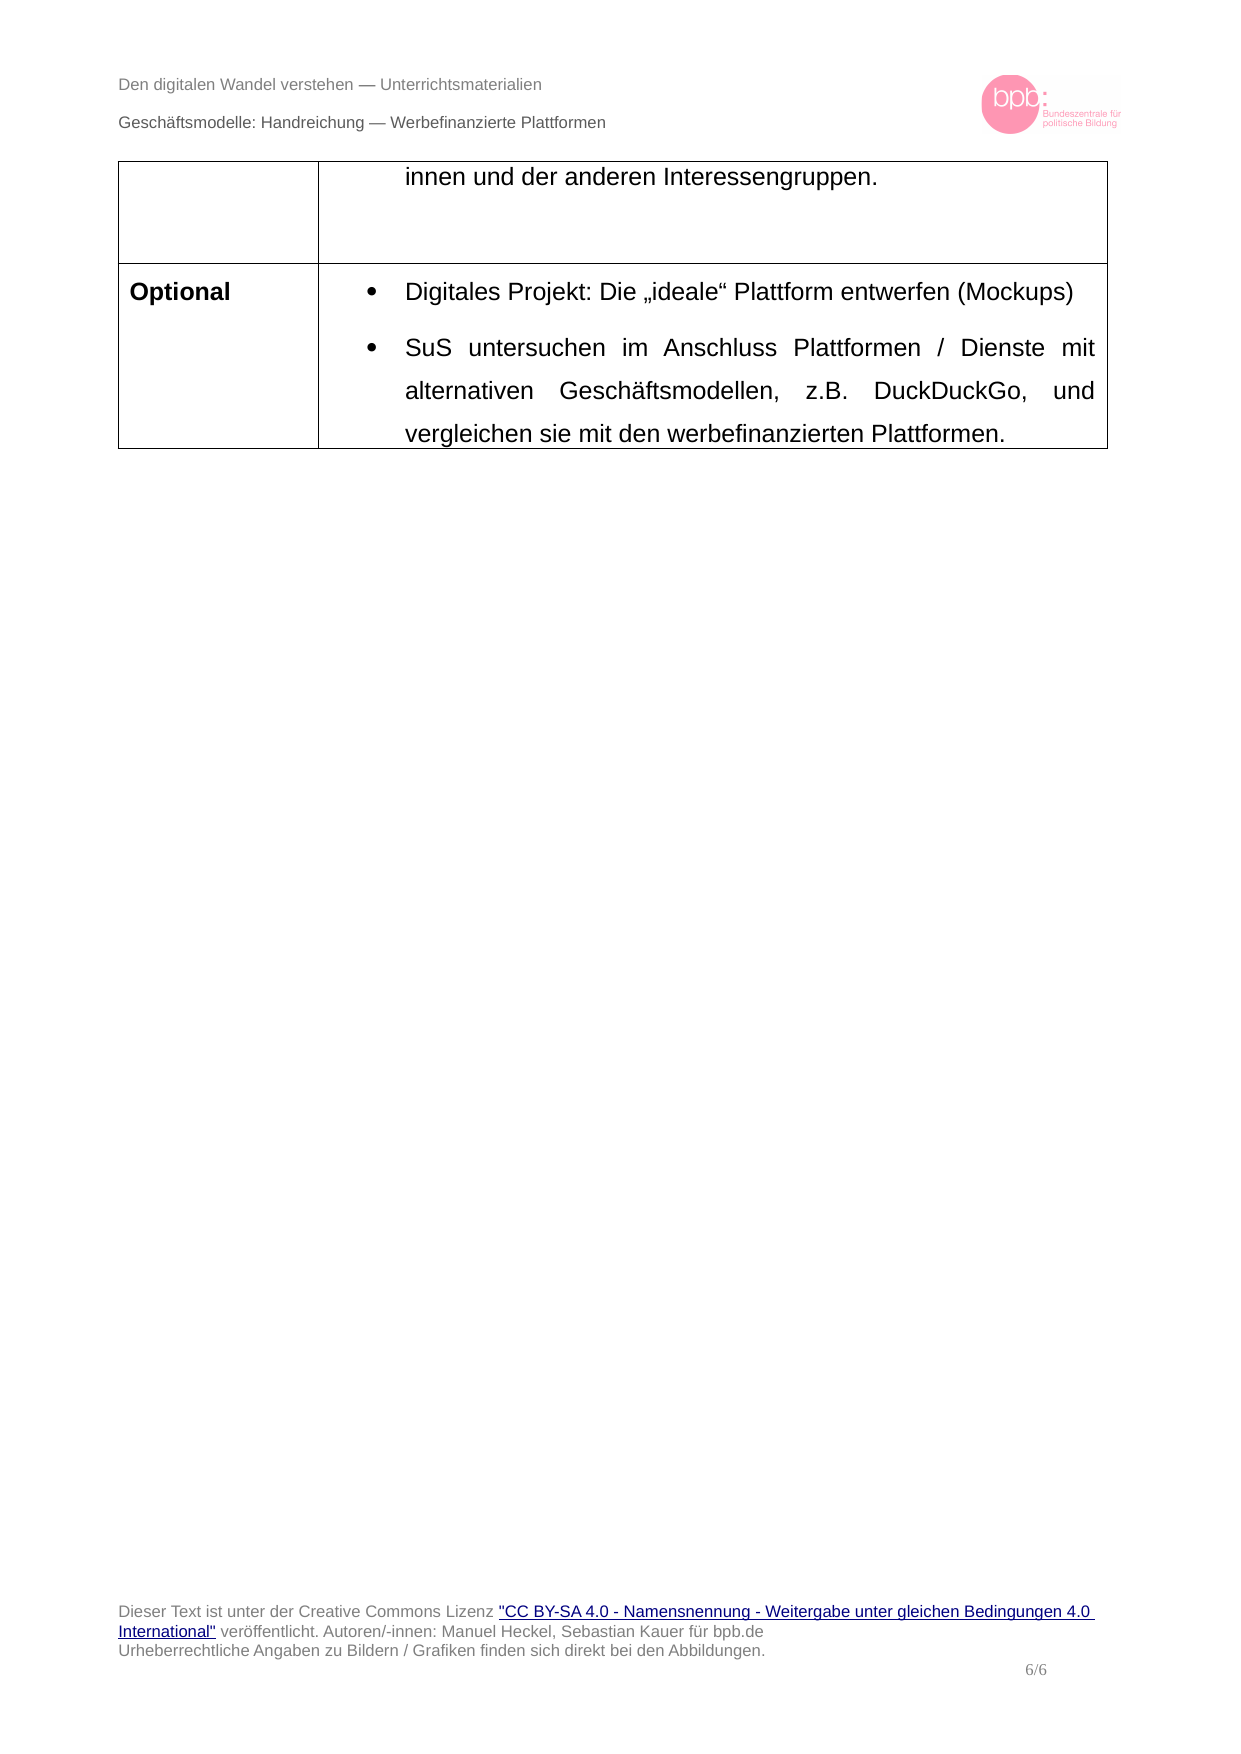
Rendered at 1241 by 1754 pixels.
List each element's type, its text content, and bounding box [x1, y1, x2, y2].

table_cell innen und der anderen Interessengruppen. [319, 162, 1107, 263]
table_cell Digitales Projekt: Die „ideale“ Plattform entwerfen (Mockups) SuS untersuchen im Anschluss Plattformen / Dienste mit alternativen Geschäftsmodellen, z.B. DuckDuckGo, und vergleichen sie mit den werbefinanzierten Plattformen. [319, 264, 1107, 448]
table_cell [119, 162, 318, 263]
table_cell Optional [119, 264, 318, 448]
